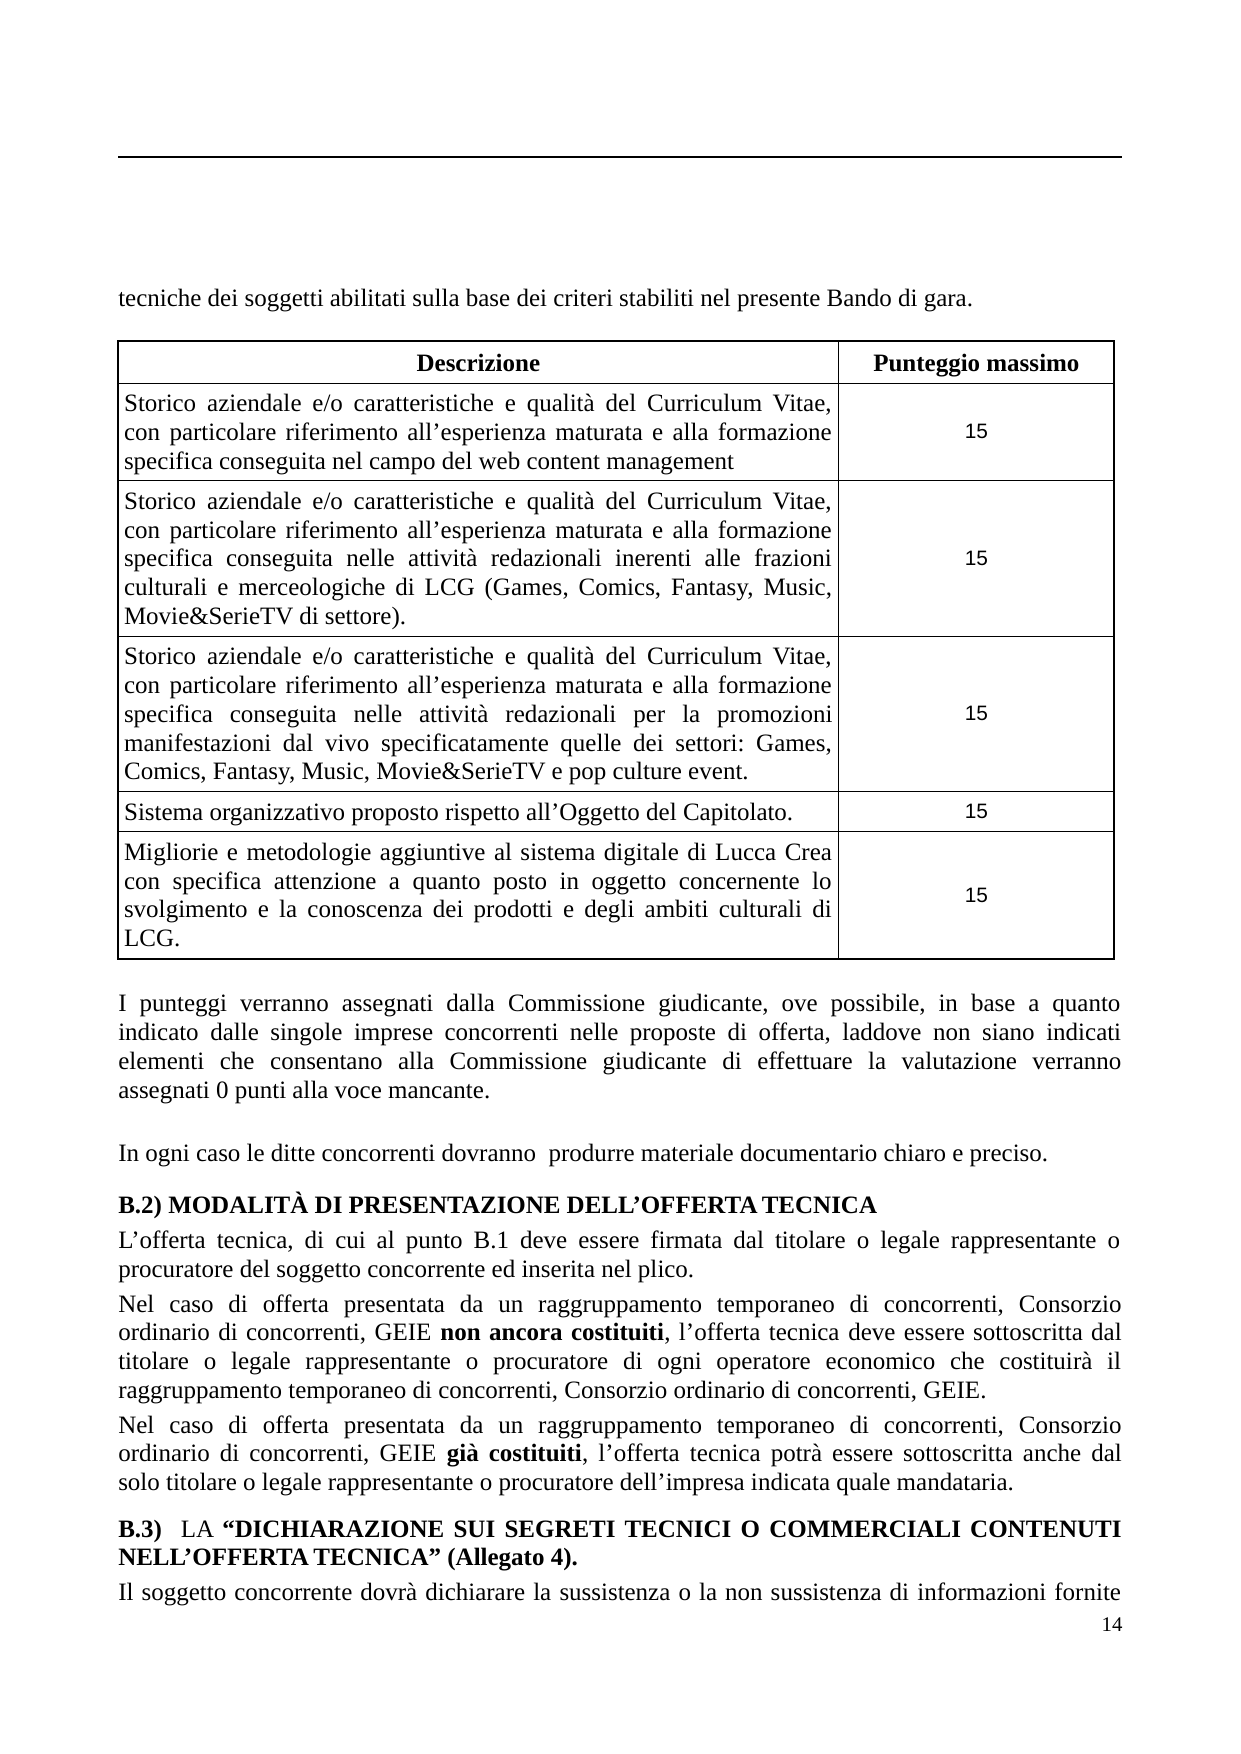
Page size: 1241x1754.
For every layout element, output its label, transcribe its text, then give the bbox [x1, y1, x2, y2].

table_cell Migliorie e metodologie aggiuntive al sistema digitale di Lucca Crea con specifica attenzione a quanto posto in oggetto concernente lo svolgimento e la conoscenza dei prodotti e degli ambiti culturali di LCG. [119, 832, 838, 958]
text Nel caso di offerta presentata da un raggruppamento temporaneo di concorrenti, Consorzio ordinario di concorrenti, GEIE non ancora costituiti, l’offerta tecnica deve essere sottoscritta dal titolare o legale rappresentante o procuratore di ogni operatore economico che costituirà il raggruppamento temporaneo di concorrenti, Consorzio ordinario di concorrenti, GEIE. [118, 1289, 1122, 1404]
table_cell 15 [839, 384, 1113, 480]
table_cell 15 [839, 832, 1113, 958]
text Nel caso di offerta presentata da un raggruppamento temporaneo di concorrenti, Consorzio ordinario di concorrenti, GEIE già costituiti, l’offerta tecnica potrà essere sottoscritta anche dal solo titolare o legale rappresentante o procuratore dell’impresa indicata quale mandataria. [118, 1410, 1122, 1496]
text tecniche dei soggetti abilitati sulla base dei criteri stabiliti nel presente Bando di gara. [118, 283, 1122, 311]
table_cell 15 [839, 792, 1113, 831]
text In ogni caso le ditte concorrenti dovranno produrre materiale documentario chiaro e preciso. [118, 1138, 1122, 1167]
table_cell 15 [839, 481, 1113, 636]
text Il soggetto concorrente dovrà dichiarare la sussistenza o la non sussistenza di informazioni fornite [118, 1577, 1122, 1606]
text I punteggi verranno assegnati dalla Commissione giudicante, ove possibile, in base a quanto indicato dalle singole imprese concorrenti nelle proposte di offerta, laddove non siano indicati elementi che consentano alla Commissione giudicante di effettuare la valutazione verranno assegnati 0 punti alla voce mancante. [118, 988, 1122, 1103]
table_cell Sistema organizzativo proposto rispetto all’Oggetto del Capitolato. [119, 792, 838, 831]
text L’offerta tecnica, di cui al punto B.1 deve essere firmata dal titolare o legale rappresentante o procuratore del soggetto concorrente ed inserita nel plico. [118, 1225, 1122, 1283]
table_header Descrizione [119, 342, 838, 382]
table_cell Storico aziendale e/o caratteristiche e qualità del Curriculum Vitae, con particolare riferimento all’esperienza maturata e alla formazione specifica conseguita nel campo del web content management [119, 384, 838, 480]
table_cell Storico aziendale e/o caratteristiche e qualità del Curriculum Vitae, con particolare riferimento all’esperienza maturata e alla formazione specifica conseguita nelle attività redazionali per la promozioni manifestazioni dal vivo specificatamente quelle dei settori: Games, Comics, Fantasy, Music, Movie&SerieTV e pop culture event. [119, 637, 838, 791]
text B.2) MODALITÀ DI PRESENTAZIONE DELL’OFFERTA TECNICA [118, 1191, 1122, 1219]
table_cell Storico aziendale e/o caratteristiche e qualità del Curriculum Vitae, con particolare riferimento all’esperienza maturata e alla formazione specifica conseguita nelle attività redazionali inerenti alle frazioni culturali e merceologiche di LCG (Games, Comics, Fantasy, Music, Movie&SerieTV di settore). [119, 481, 838, 636]
table_header Punteggio massimo [839, 342, 1113, 382]
text B.3) LA “DICHIARAZIONE SUI SEGRETI TECNICI O COMMERCIALI CONTENUTI NELL’OFFERTA TECNICA” (Allegato 4). [118, 1514, 1122, 1571]
table_cell 15 [839, 637, 1113, 791]
